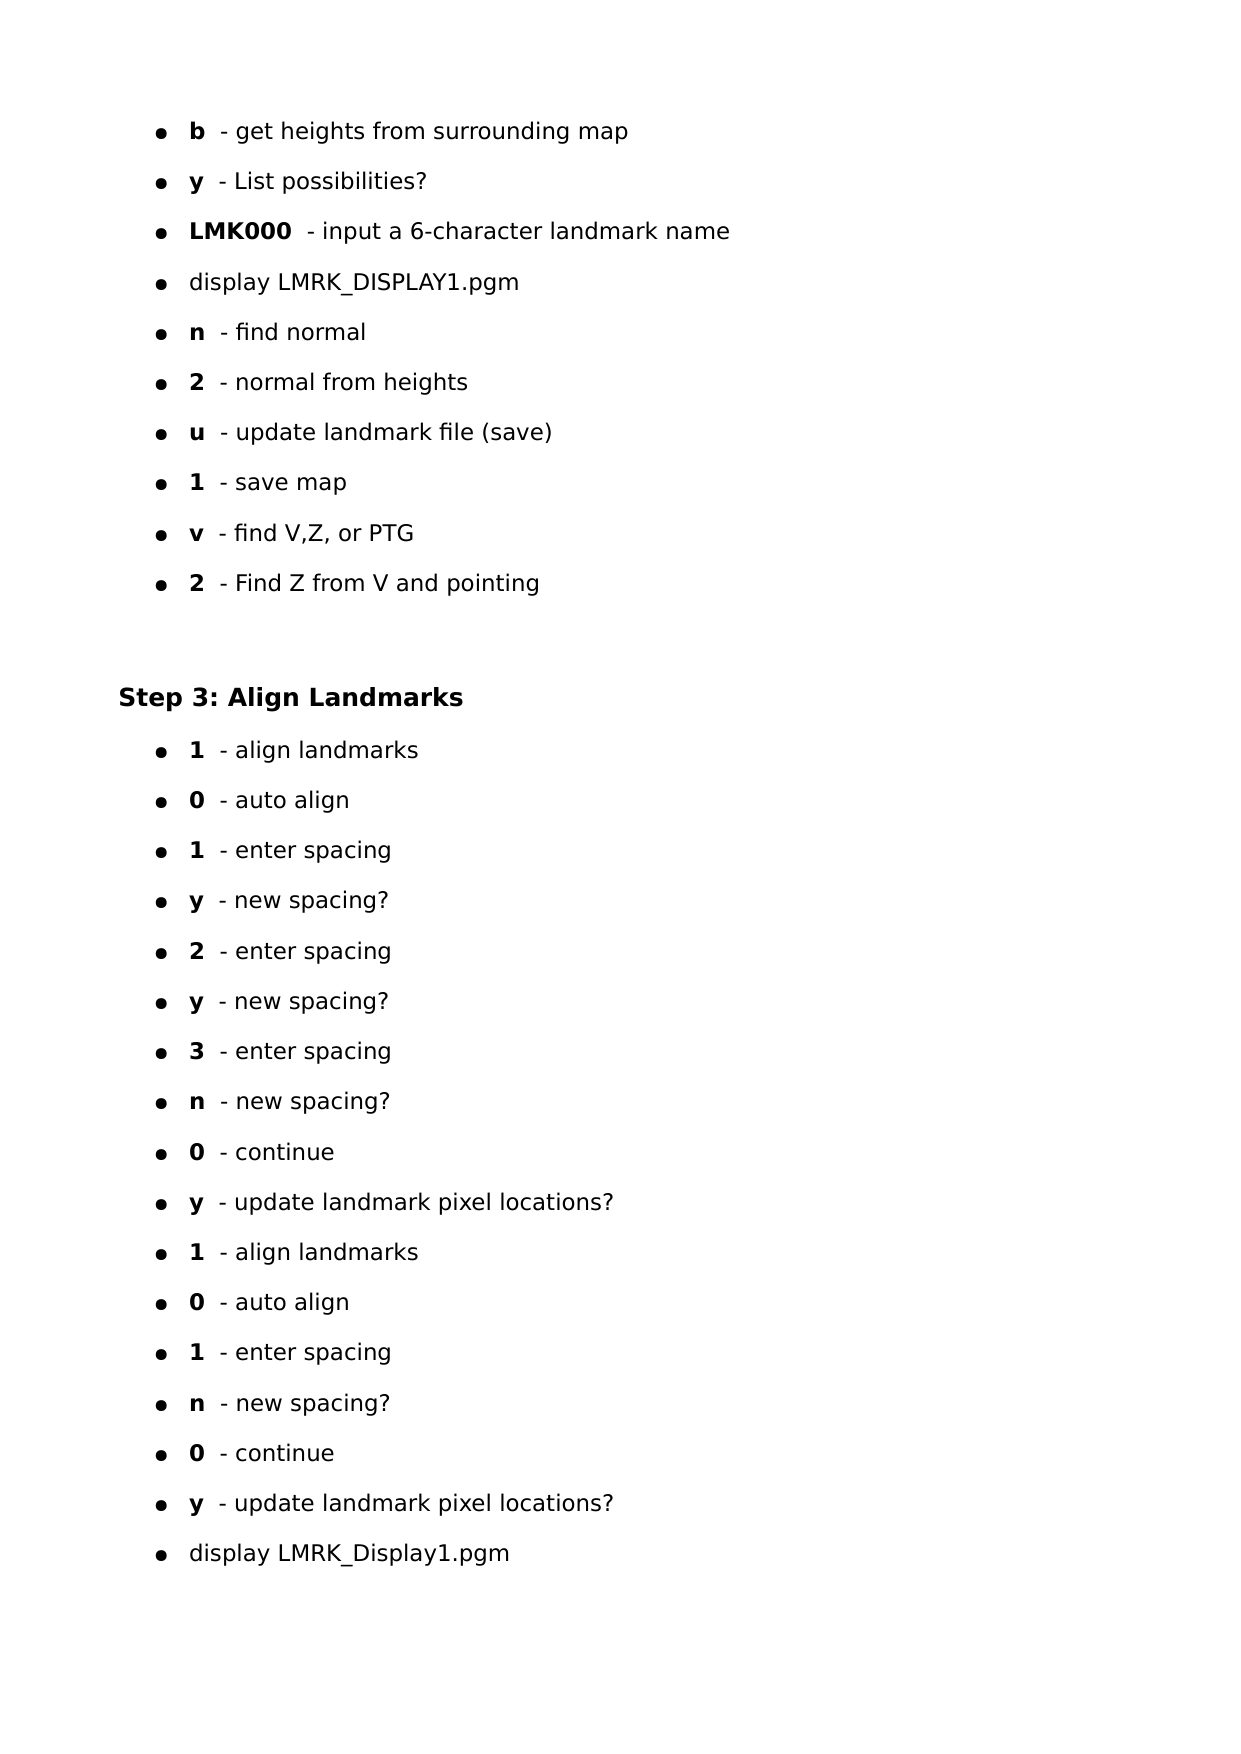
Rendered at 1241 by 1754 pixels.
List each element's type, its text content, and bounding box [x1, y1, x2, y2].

list y - update landmark pixel locations? [153, 1490, 1122, 1517]
list 2 - Find Z from V and pointing [153, 570, 1122, 597]
subtitle Step 3: Align Landmarks [118, 684, 1122, 713]
list y - List possibilities? [153, 168, 1122, 195]
list v - find V,Z, or PTG [153, 520, 1122, 546]
list y - new spacing? [153, 988, 1122, 1015]
list n - find normal [153, 319, 1122, 346]
list LMK000 - input a 6-character landmark name [153, 218, 1122, 245]
list 1 - enter spacing [153, 1339, 1122, 1366]
list display LMRK_DISPLAY1.pgm [153, 269, 1122, 295]
list 1 - align landmarks [153, 737, 1122, 764]
list u - update landmark file (save) [153, 419, 1122, 446]
list 1 - save map [153, 469, 1122, 496]
list y - new spacing? [153, 888, 1122, 914]
list display LMRK_Display1.pgm [153, 1540, 1122, 1567]
list 1 - align landmarks [153, 1239, 1122, 1266]
list 0 - auto align [153, 787, 1122, 814]
list n - new spacing? [153, 1390, 1122, 1416]
list 1 - enter spacing [153, 837, 1122, 864]
list 0 - continue [153, 1139, 1122, 1165]
list y - update landmark pixel locations? [153, 1189, 1122, 1216]
list b - get heights from surrounding map [153, 118, 1122, 145]
list 3 - enter spacing [153, 1038, 1122, 1065]
list n - new spacing? [153, 1088, 1122, 1115]
list 0 - auto align [153, 1289, 1122, 1316]
list 2 - normal from heights [153, 369, 1122, 396]
list 0 - continue [153, 1440, 1122, 1467]
list 2 - enter spacing [153, 938, 1122, 964]
